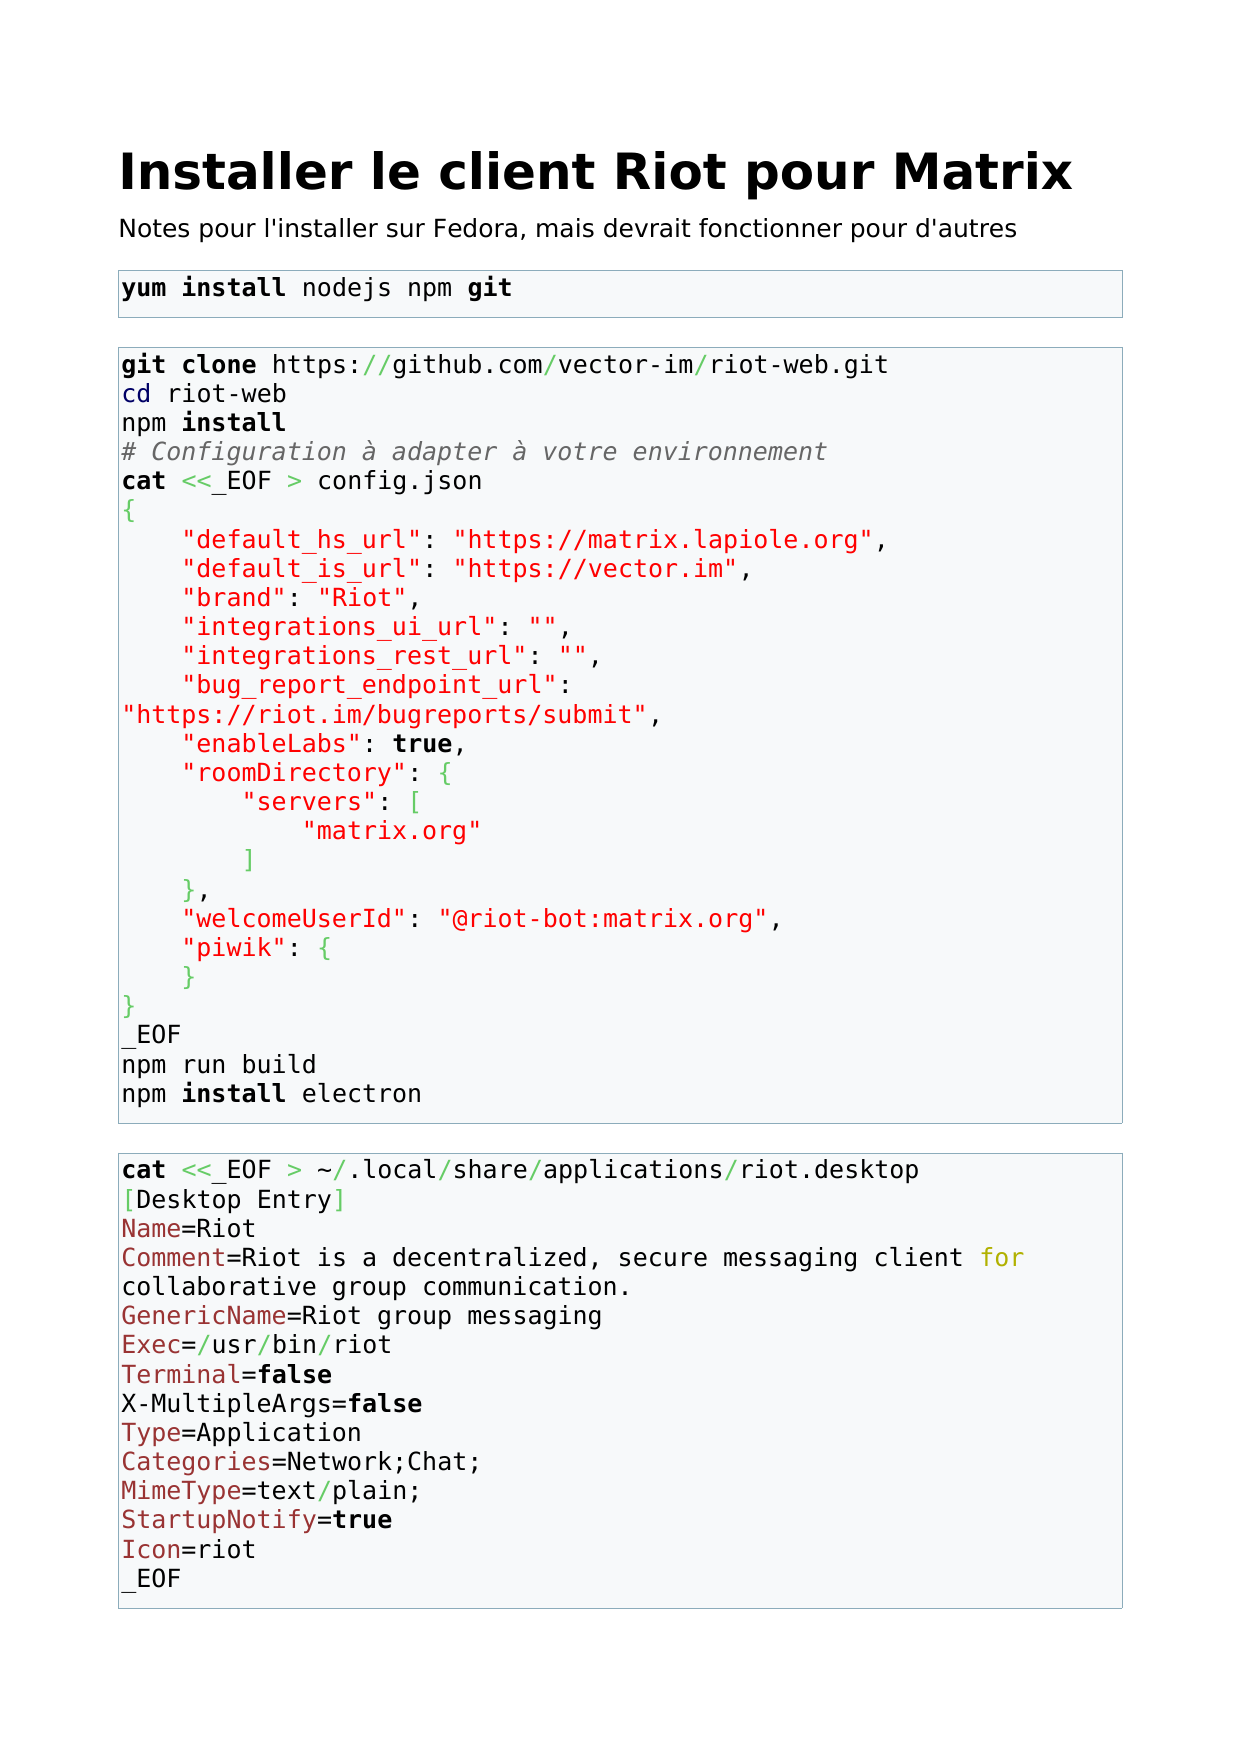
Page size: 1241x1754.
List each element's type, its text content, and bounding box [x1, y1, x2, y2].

table_header cat <<_EOF > ~/.local/share/applications/riot.desktop [Desktop Entry] Name=Riot Comment=Riot is a decentralized, secure messaging client for collaborative group communication. GenericName=Riot group messaging Exec=/usr/bin/riot Terminal=false X-MultipleArgs=false Type=Application Categories=Network;Chat; MimeType=text/plain; StartupNotify=true Icon=riot _EOF [119, 1154, 1122, 1608]
text Notes pour l'installer sur Fedora, mais devrait fonctionner pour d'autres [118, 214, 1122, 243]
subtitle Installer le client Riot pour Matrix [118, 143, 1122, 201]
table_header git clone https://github.com/vector-im/riot-web.git cd riot-web npm install # Configuration à adapter à votre environnement cat <<_EOF > config.json { "default_hs_url": "https://matrix.lapiole.org", "default_is_url": "https://vector.im", "brand": "Riot", "integrations_ui_url": "", "integrations_rest_url": "", "bug_report_endpoint_url": "https://riot.im/bugreports/submit", "enableLabs": true, "roomDirectory": { "servers": [ "matrix.org" ] }, "welcomeUserId": "@riot-bot:matrix.org", "piwik": { } } _EOF npm run build npm install electron [119, 348, 1122, 1123]
table_header yum install nodejs npm git [119, 271, 1122, 317]
